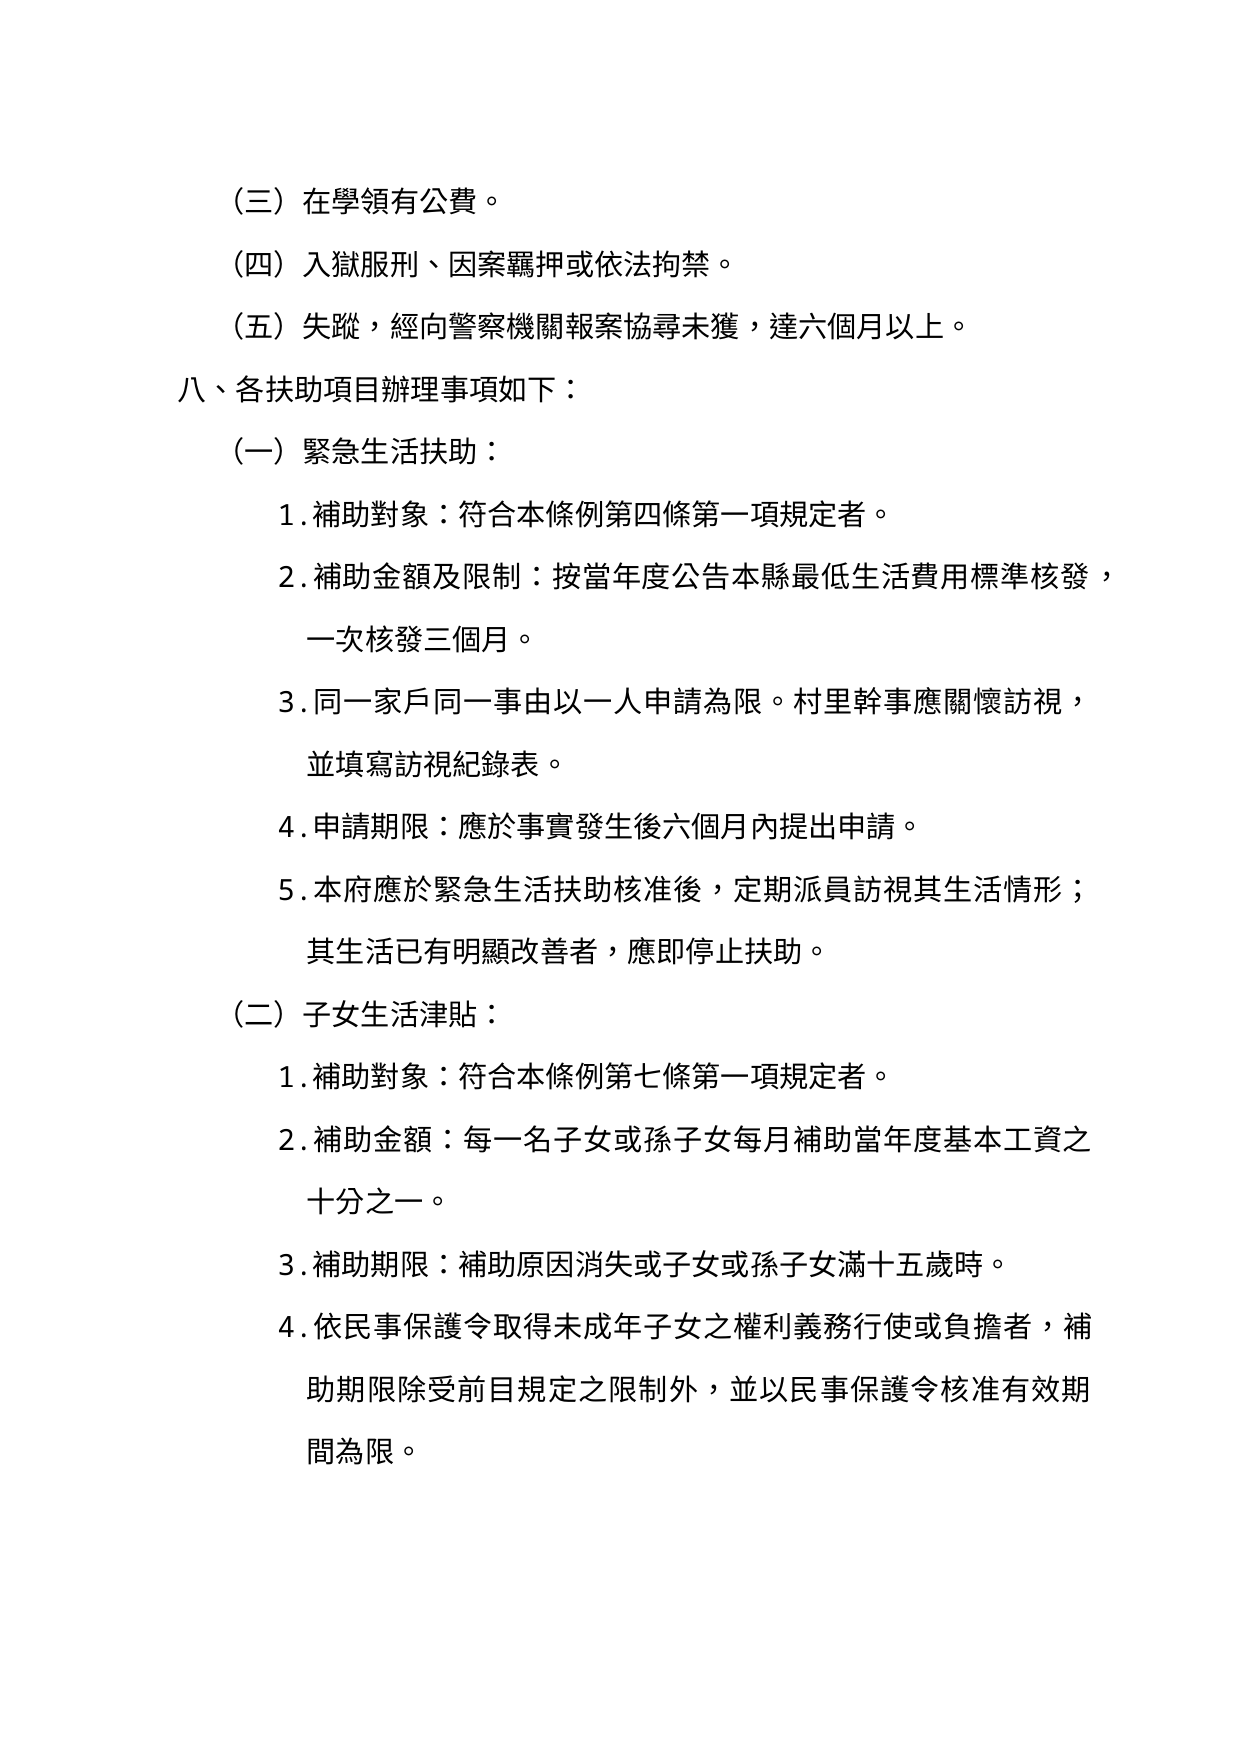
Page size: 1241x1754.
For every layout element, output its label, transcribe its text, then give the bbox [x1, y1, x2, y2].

text 八、各扶助項目辦理事項如下： [177, 346, 1092, 408]
text 3.同一家戶同一事由以一人申請為限。村里幹事應關懷訪視，並填寫訪視紀錄表。 [277, 658, 1092, 783]
text （二）子女生活津貼： [215, 971, 1092, 1033]
text （五）失蹤，經向警察機關報案協尋未獲，達六個月以上。 [215, 283, 1092, 346]
text 4.申請期限：應於事實發生後六個月內提出申請。 [277, 783, 1092, 846]
text 2.補助金額：每一名子女或孫子女每月補助當年度基本工資之十分之一。 [277, 1096, 1092, 1221]
text 3.補助期限：補助原因消失或子女或孫子女滿十五歲時。 [277, 1221, 1092, 1283]
text 1.補助對象：符合本條例第四條第一項規定者。 [277, 471, 1092, 533]
text 2.補助金額及限制：按當年度公告本縣最低生活費用標準核發，一次核發三個月。 [277, 533, 1092, 658]
text 1.補助對象：符合本條例第七條第一項規定者。 [277, 1033, 1092, 1096]
text 4.依民事保護令取得未成年子女之權利義務行使或負擔者，補助期限除受前目規定之限制外，並以民事保護令核准有效期間為限。 [277, 1283, 1092, 1471]
text 5.本府應於緊急生活扶助核准後，定期派員訪視其生活情形；其生活已有明顯改善者，應即停止扶助。 [277, 846, 1092, 971]
text （一）緊急生活扶助： [215, 408, 1092, 471]
text （四）入獄服刑、因案羈押或依法拘禁。 [215, 221, 1092, 283]
text （三）在學領有公費。 [215, 158, 1092, 221]
